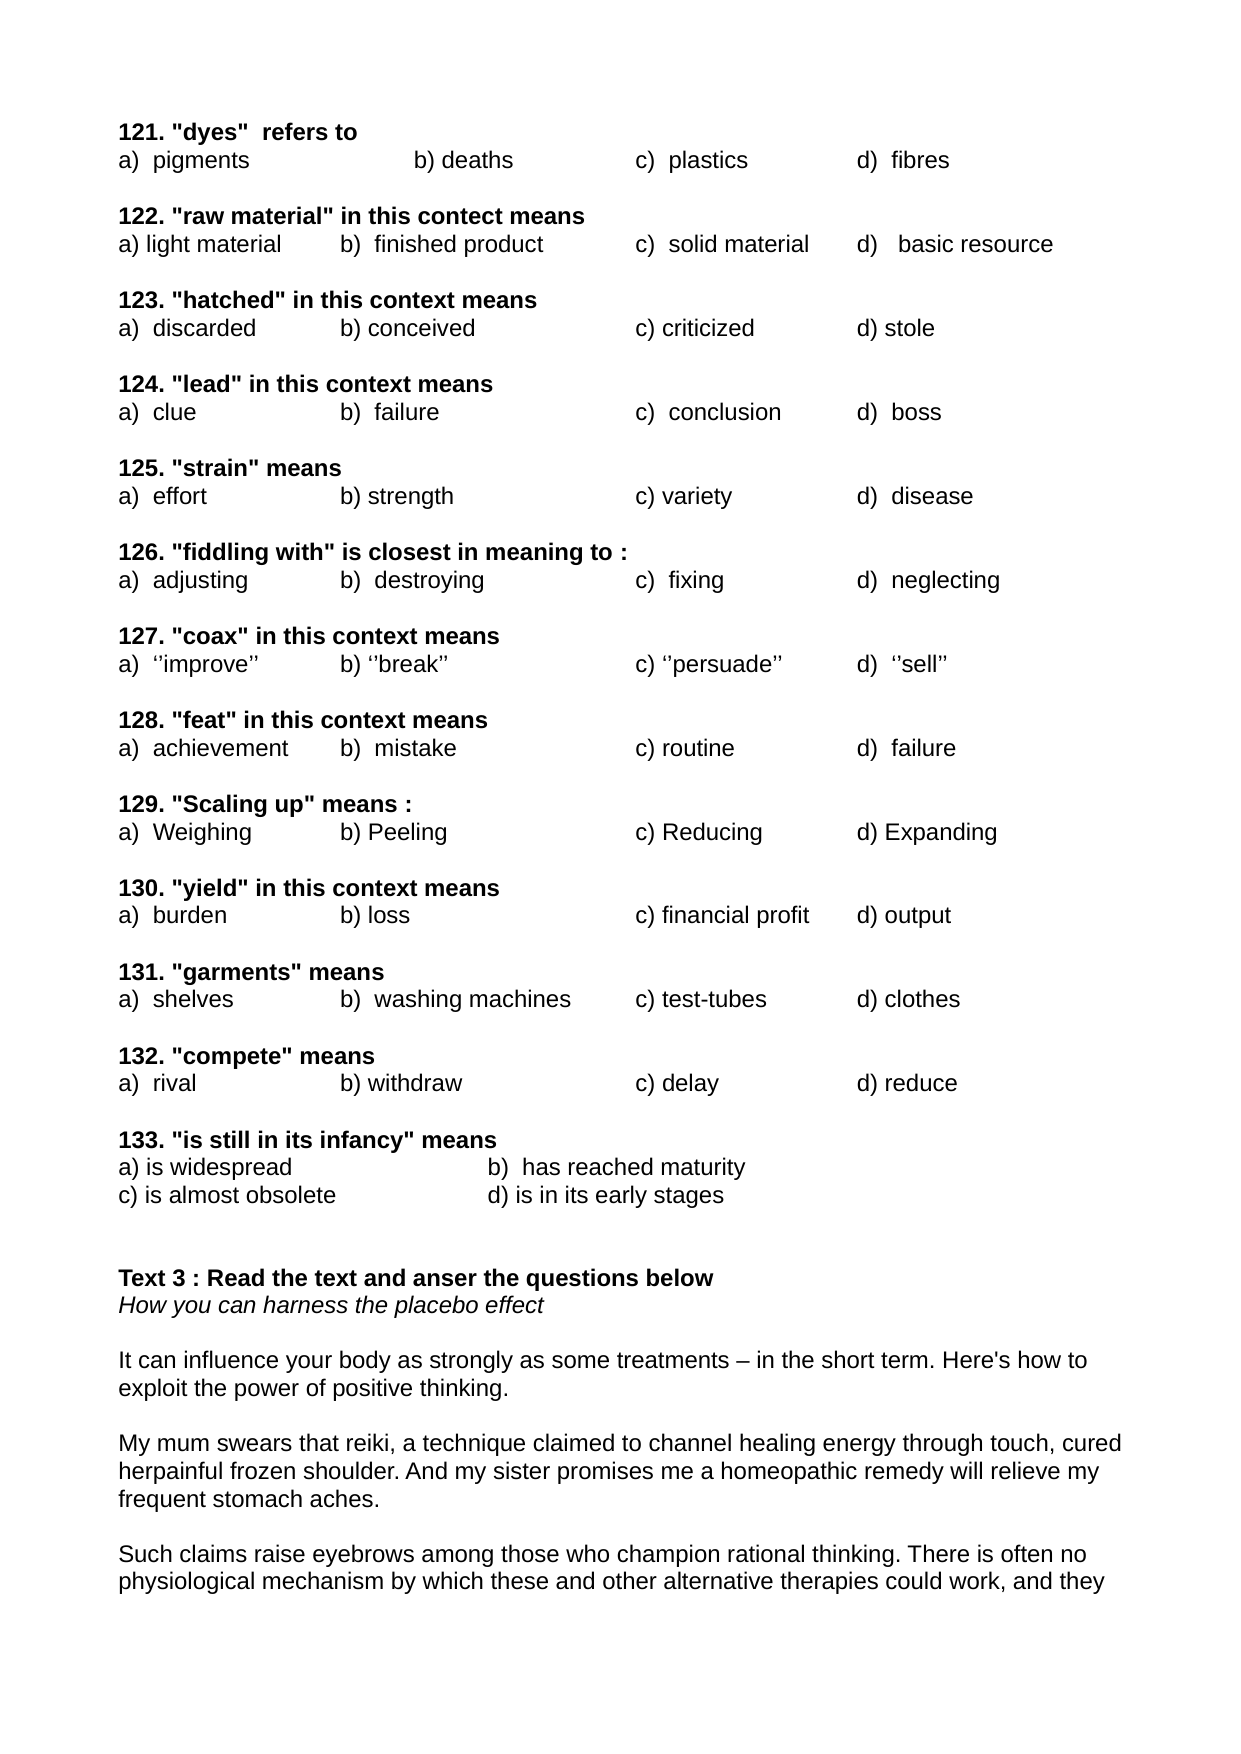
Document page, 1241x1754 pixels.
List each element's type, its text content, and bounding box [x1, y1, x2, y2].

text 132. "compete" means a) rival b) withdraw c) delay d) reduce [118, 1042, 1158, 1126]
text My mum swears that reiki, a technique claimed to channel healing energy through touch, cured herpainful frozen shoulder. And my sister promises me a homeopathic remedy will relieve my frequent stomach aches. [118, 1429, 1158, 1512]
text 133. "is still in its infancy" means a) is widespread b) has reached maturity [118, 1126, 1158, 1181]
text 130. "yield" in this context means a) burden b) loss c) financial profit d) output [118, 874, 1158, 958]
text 131. "garments" means a) shelves b) washing machines c) test-tubes d) clothes [118, 958, 1158, 1042]
text 125. "strain" means a) effort b) strength c) variety d) disease [118, 454, 1158, 509]
text 123. "hatched" in this context means a) discarded b) conceived c) criticized d) stole [118, 286, 1158, 370]
text 124. "lead" in this context means a) clue b) failure c) conclusion d) boss [118, 370, 1158, 425]
text Text 3 : Read the text and anser the questions below [118, 1264, 1158, 1291]
text 129. "Scaling up" means : a) Weighing b) Peeling c) Reducing d) Expanding [118, 790, 1158, 874]
text 126. "fiddling with" is closest in meaning to : a) adjusting b) destroying c) fixing d) neglecting [118, 538, 1158, 593]
text 122. "raw material" in this contect means a) light material b) finished product c) solid material d) basic resource [118, 202, 1158, 257]
text 121. "dyes" refers to a) pigments b) deaths c) plastics d) fibres [118, 118, 1158, 173]
text It can influence your body as strongly as some treatments – in the short term. Here's how to exploit the power of positive thinking. [118, 1346, 1158, 1402]
text 128. "feat" in this context means a) achievement b) mistake c) routine d) failure [118, 706, 1158, 761]
text c) is almost obsolete d) is in its early stages [118, 1181, 1158, 1208]
text Such claims raise eyebrows among those who champion rational thinking. There is often no physiological mechanism by which these and other alternative therapies could work, and they [118, 1540, 1158, 1595]
text How you can harness the placebo effect [118, 1291, 1158, 1319]
text 127. "coax" in this context means a) ‘’improve’’ b) ‘’break’’ c) ‘’persuade’’ d) ‘’sell’’ [118, 622, 1158, 706]
